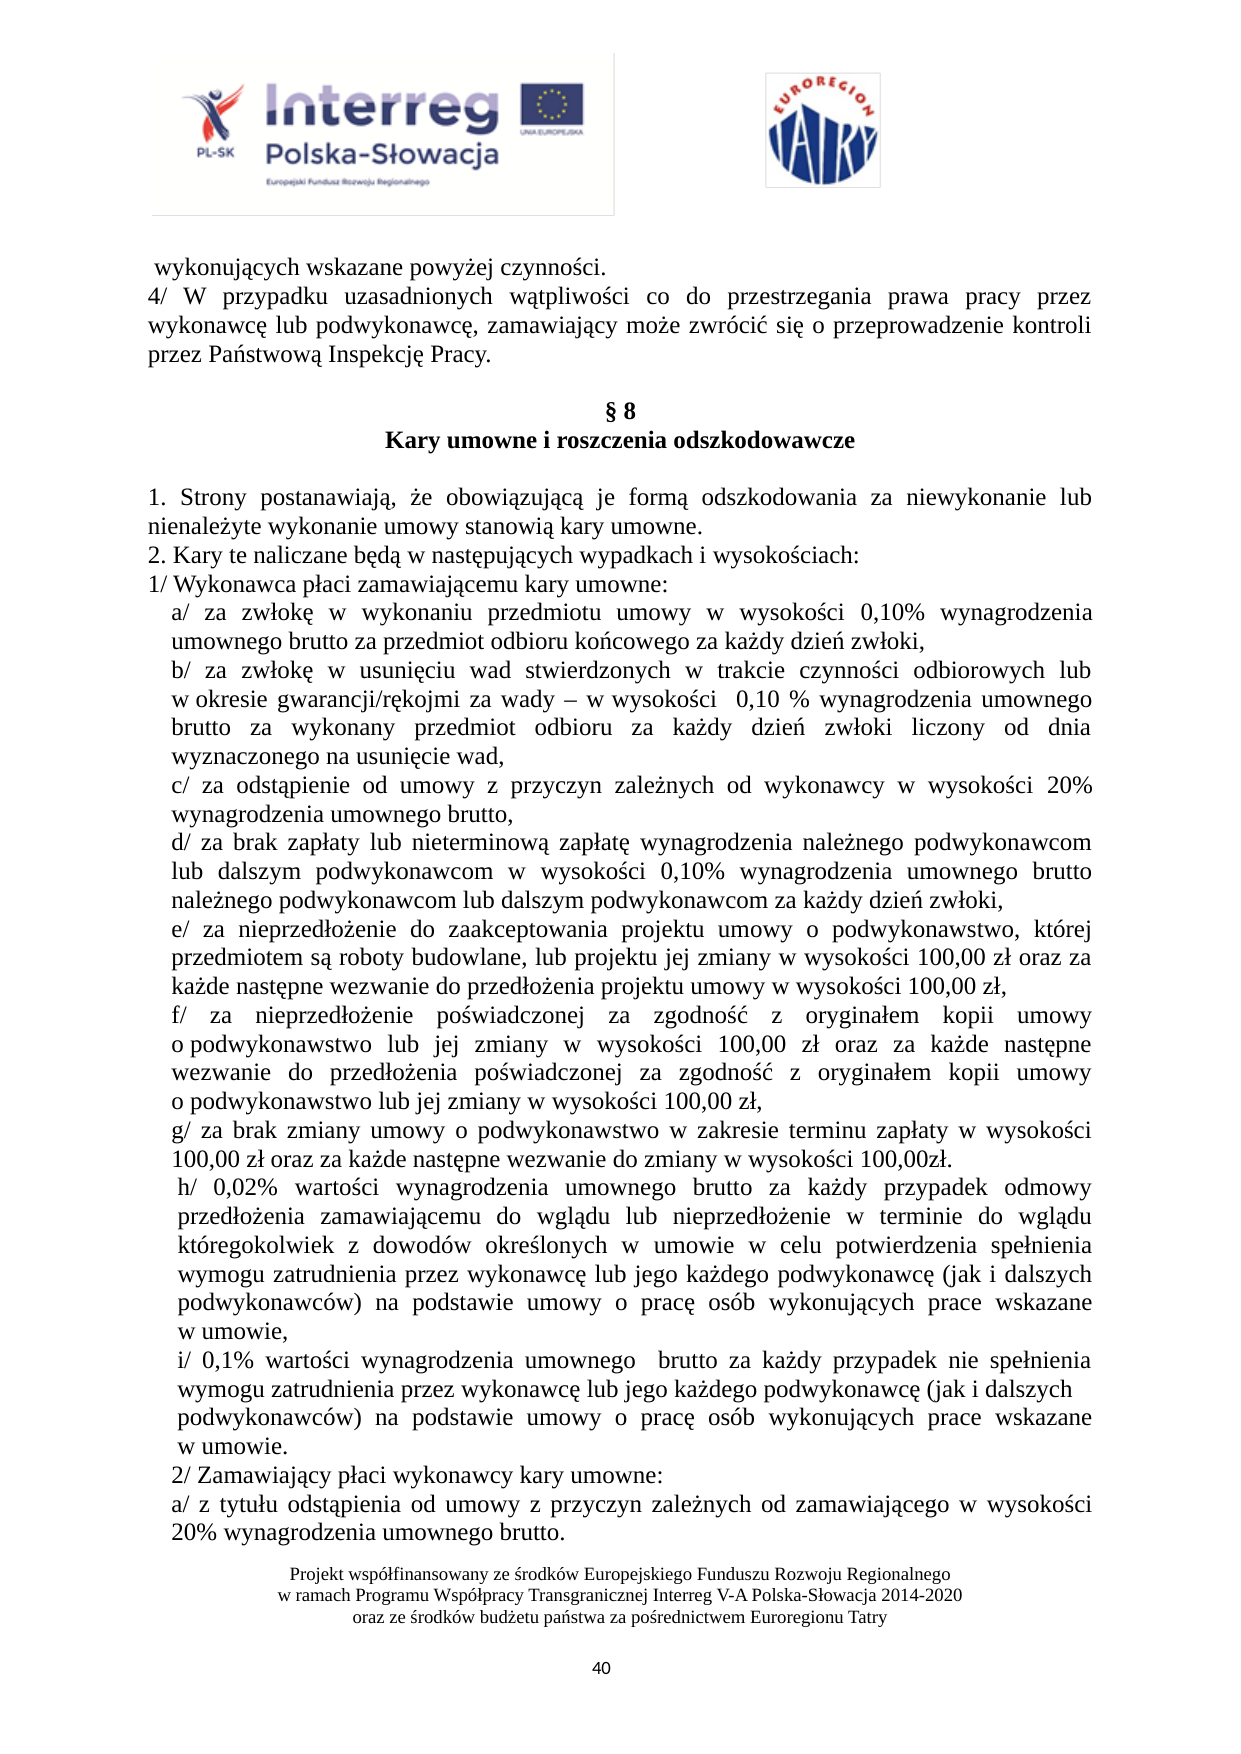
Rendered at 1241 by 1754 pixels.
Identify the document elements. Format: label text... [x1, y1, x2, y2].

text 4/ W przypadku uzasadnionych wątpliwości co do przestrzegania prawa pracy przez wykonawcę lub podwykonawcę, zamawiający może zwrócić się o przeprowadzenie kontroli przez Państwową Inspekcję Pracy. [148, 281, 1093, 367]
picture [151, 53, 882, 219]
text i/ 0,1% wartości wynagrodzenia umownego brutto za każdy przypadek nie spełnienia wymogu zatrudnienia przez wykonawcę lub jego każdego podwykonawcę (jak i dalszych [177, 1345, 1093, 1402]
text podwykonawców) na podstawie umowy o pracę osób wykonujących prace wskazane w umowie. [177, 1402, 1093, 1460]
text f/ za nieprzedłożenie poświadczonej za zgodność z oryginałem kopii umowy o podwykonawstwo lub jej zmiany w wysokości 100,00 zł oraz za każde następne wezwanie do przedłożenia poświadczonej za zgodność z oryginałem kopii umowy o podwykonawstwo lub jej zmiany w wysokości 100,00 zł, [171, 1000, 1093, 1115]
text d/ za brak zapłaty lub nieterminową zapłatę wynagrodzenia należnego podwykonawcom lub dalszym podwykonawcom w wysokości 0,10% wynagrodzenia umownego brutto należnego podwykonawcom lub dalszym podwykonawcom za każdy dzień zwłoki, [171, 827, 1093, 914]
text b/ za zwłokę w usunięciu wad stwierdzonych w trakcie czynności odbiorowych lub w okresie gwarancji/rękojmi za wady – w wysokości 0,10 % wynagrodzenia umownego brutto za wykonany przedmiot odbioru za każdy dzień zwłoki liczony od dnia wyznaczonego na usunięcie wad, [171, 655, 1093, 770]
text 2. Kary te naliczane będą w następujących wypadkach i wysokościach: [148, 540, 1093, 569]
text § 8 [148, 396, 1093, 425]
text h/ 0,02% wartości wynagrodzenia umownego brutto za każdy przypadek odmowy przedłożenia zamawiającemu do wglądu lub nieprzedłożenie w terminie do wglądu któregokolwiek z dowodów określonych w umowie w celu potwierdzenia spełnienia wymogu zatrudnienia przez wykonawcę lub jego każdego podwykonawcę (jak i dalszych podwykonawców) na podstawie umowy o pracę osób wykonujących prace wskazane w umowie, [177, 1172, 1093, 1345]
text a/ z tytułu odstąpienia od umowy z przyczyn zależnych od zamawiającego w wysokości 20% wynagrodzenia umownego brutto. [171, 1489, 1093, 1546]
text wykonujących wskazane powyżej czynności. [148, 252, 1093, 281]
text 1/ Wykonawca płaci zamawiającemu kary umowne: [148, 569, 1093, 597]
text e/ za nieprzedłożenie do zaakceptowania projektu umowy o podwykonawstwo, której przedmiotem są roboty budowlane, lub projektu jej zmiany w wysokości 100,00 zł oraz za każde następne wezwanie do przedłożenia projektu umowy w wysokości 100,00 zł, [171, 914, 1093, 1000]
text Kary umowne i roszczenia odszkodowawcze [148, 425, 1093, 454]
text 2/ Zamawiający płaci wykonawcy kary umowne: [171, 1460, 1093, 1489]
text c/ za odstąpienie od umowy z przyczyn zależnych od wykonawcy w wysokości 20% wynagrodzenia umownego brutto, [171, 770, 1093, 827]
text g/ za brak zmiany umowy o podwykonawstwo w zakresie terminu zapłaty w wysokości 100,00 zł oraz za każde następne wezwanie do zmiany w wysokości 100,00zł. [171, 1115, 1093, 1172]
text a/ za zwłokę w wykonaniu przedmiotu umowy w wysokości 0,10% wynagrodzenia umownego brutto za przedmiot odbioru końcowego za każdy dzień zwłoki, [171, 597, 1093, 655]
text 1. Strony postanawiają, że obowiązującą je formą odszkodowania za niewykonanie lub nienależyte wykonanie umowy stanowią kary umowne. [148, 482, 1093, 540]
